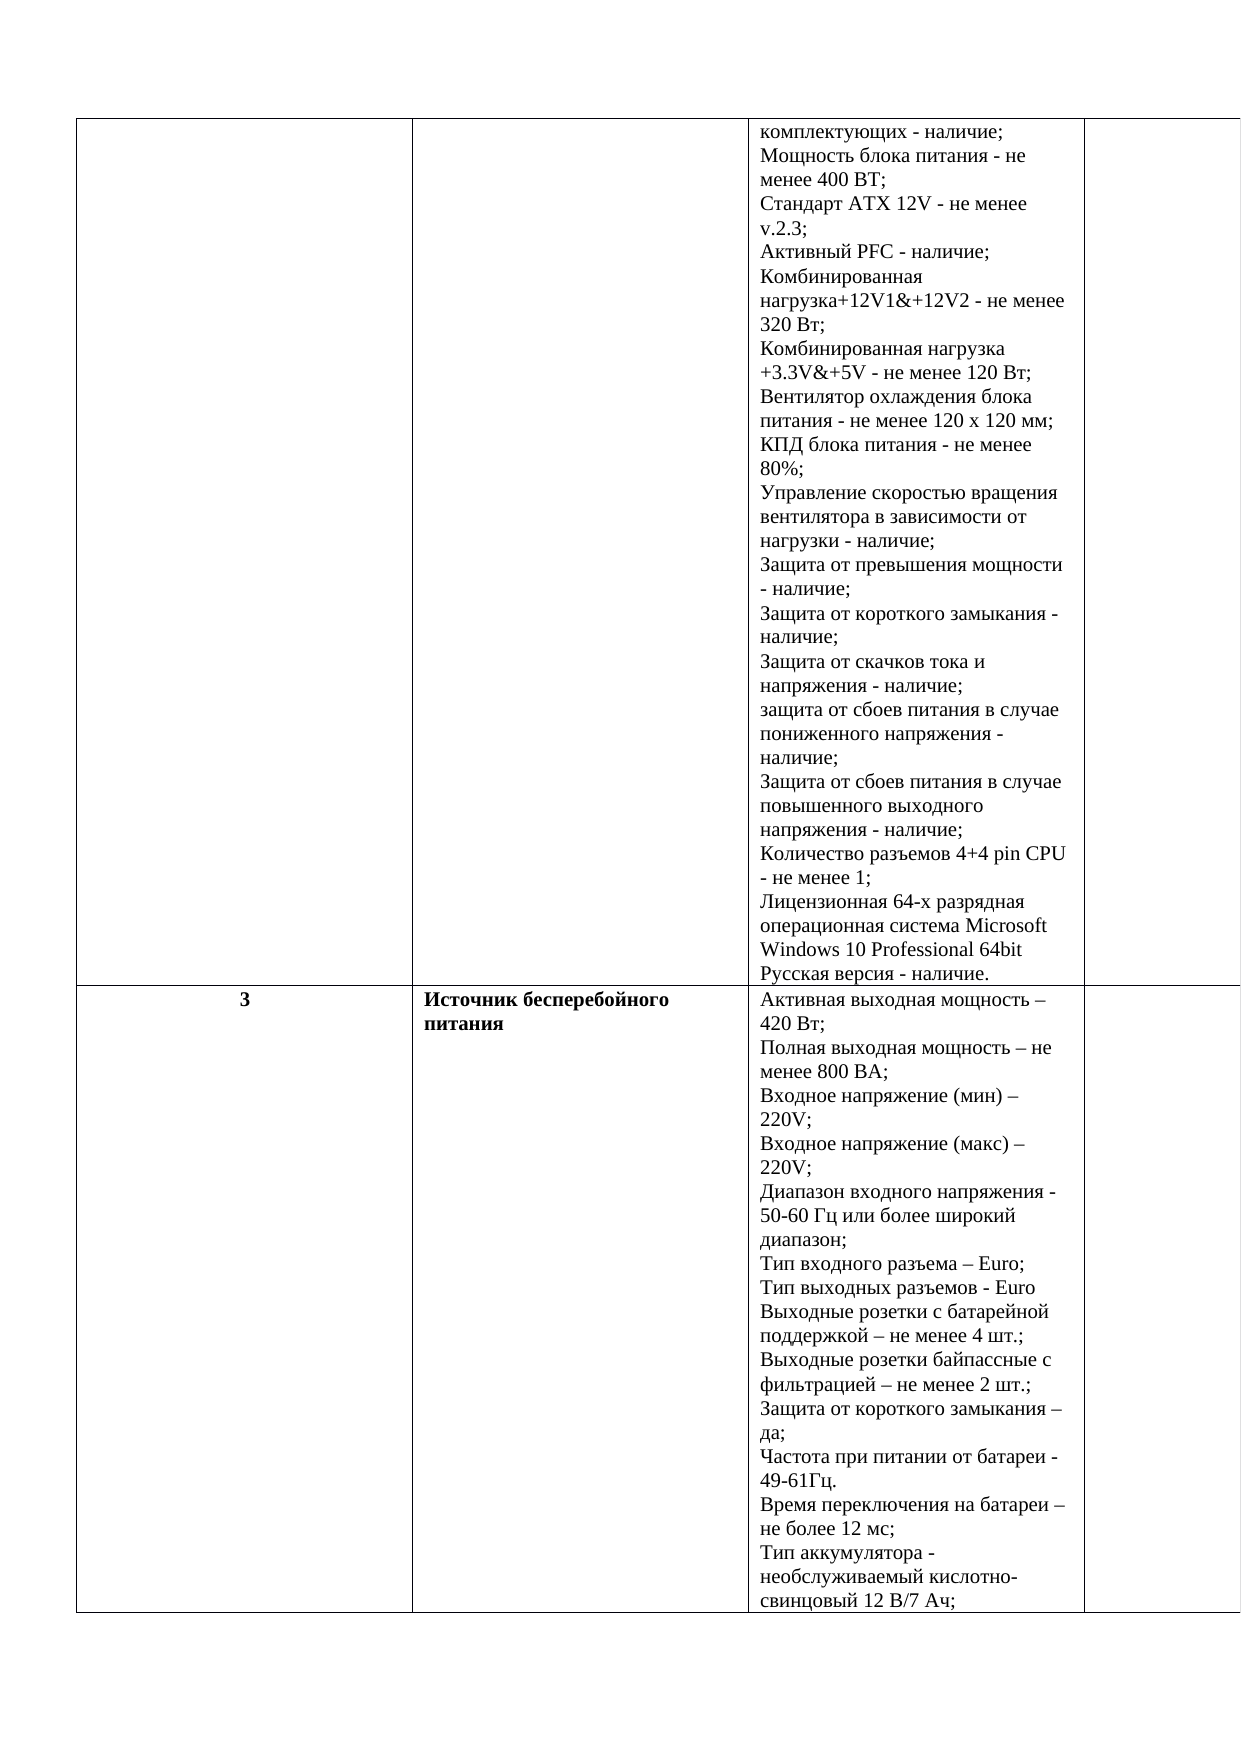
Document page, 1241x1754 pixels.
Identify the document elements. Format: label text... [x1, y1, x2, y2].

table_cell 3 [77, 986, 412, 1612]
table_cell 11 [1085, 986, 1240, 1612]
table_cell 17 [1085, 119, 1240, 985]
table_cell [77, 119, 412, 985]
table_cell [413, 119, 748, 985]
table_cell Источник бесперебойного питания [413, 986, 748, 1612]
table_cell Активная выходная мощность – 420 Вт; Полная выходная мощность – не менее 800 ВА; Входное напряжение (мин) – 220V; Входное напряжение (макс) – 220V; Диапазон входного напряжения - 50-60 Гц или более широкий диапазон; Тип входного разъема – Euro; Тип выходных разъемов - Euro Выходные розетки с батарейной поддержкой – не менее 4 шт.; Выходные розетки байпассные с фильтрацией – не менее 2 шт.; Защита от короткого замыкания – да; Частота при питании от батареи - 49-61Гц. Время переключения на батареи – не более 12 мс; Тип аккумулятора - необслуживаемый кислотно-свинцовый 12 В/7 Ач; [749, 986, 1084, 1612]
table_cell комплектующих - наличие; Мощность блока питания - не менее 400 ВТ; Стандарт ATX 12V - не менее v.2.3; Активный PFC - наличие; Комбинированная нагрузка+12V1&+12V2 - не менее 320 Вт; Комбинированная нагрузка +3.3V&+5V - не менее 120 Вт; Вентилятор охлаждения блока питания - не менее 120 x 120 мм; КПД блока питания - не менее 80%; Управление скоростью вращения вентилятора в зависимости от нагрузки - наличие; Защита от превышения мощности - наличие; Защита от короткого замыкания - наличие; Защита от скачков тока и напряжения - наличие; защита от сбоев питания в случае пониженного напряжения - наличие; Защита от сбоев питания в случае повышенного выходного напряжения - наличие; Количество разъемов 4+4 pin CPU - не менее 1; Лицензионная 64-х разрядная операционная система Microsoft Windows 10 Professional 64bit Русская версия - наличие. [749, 119, 1084, 985]
